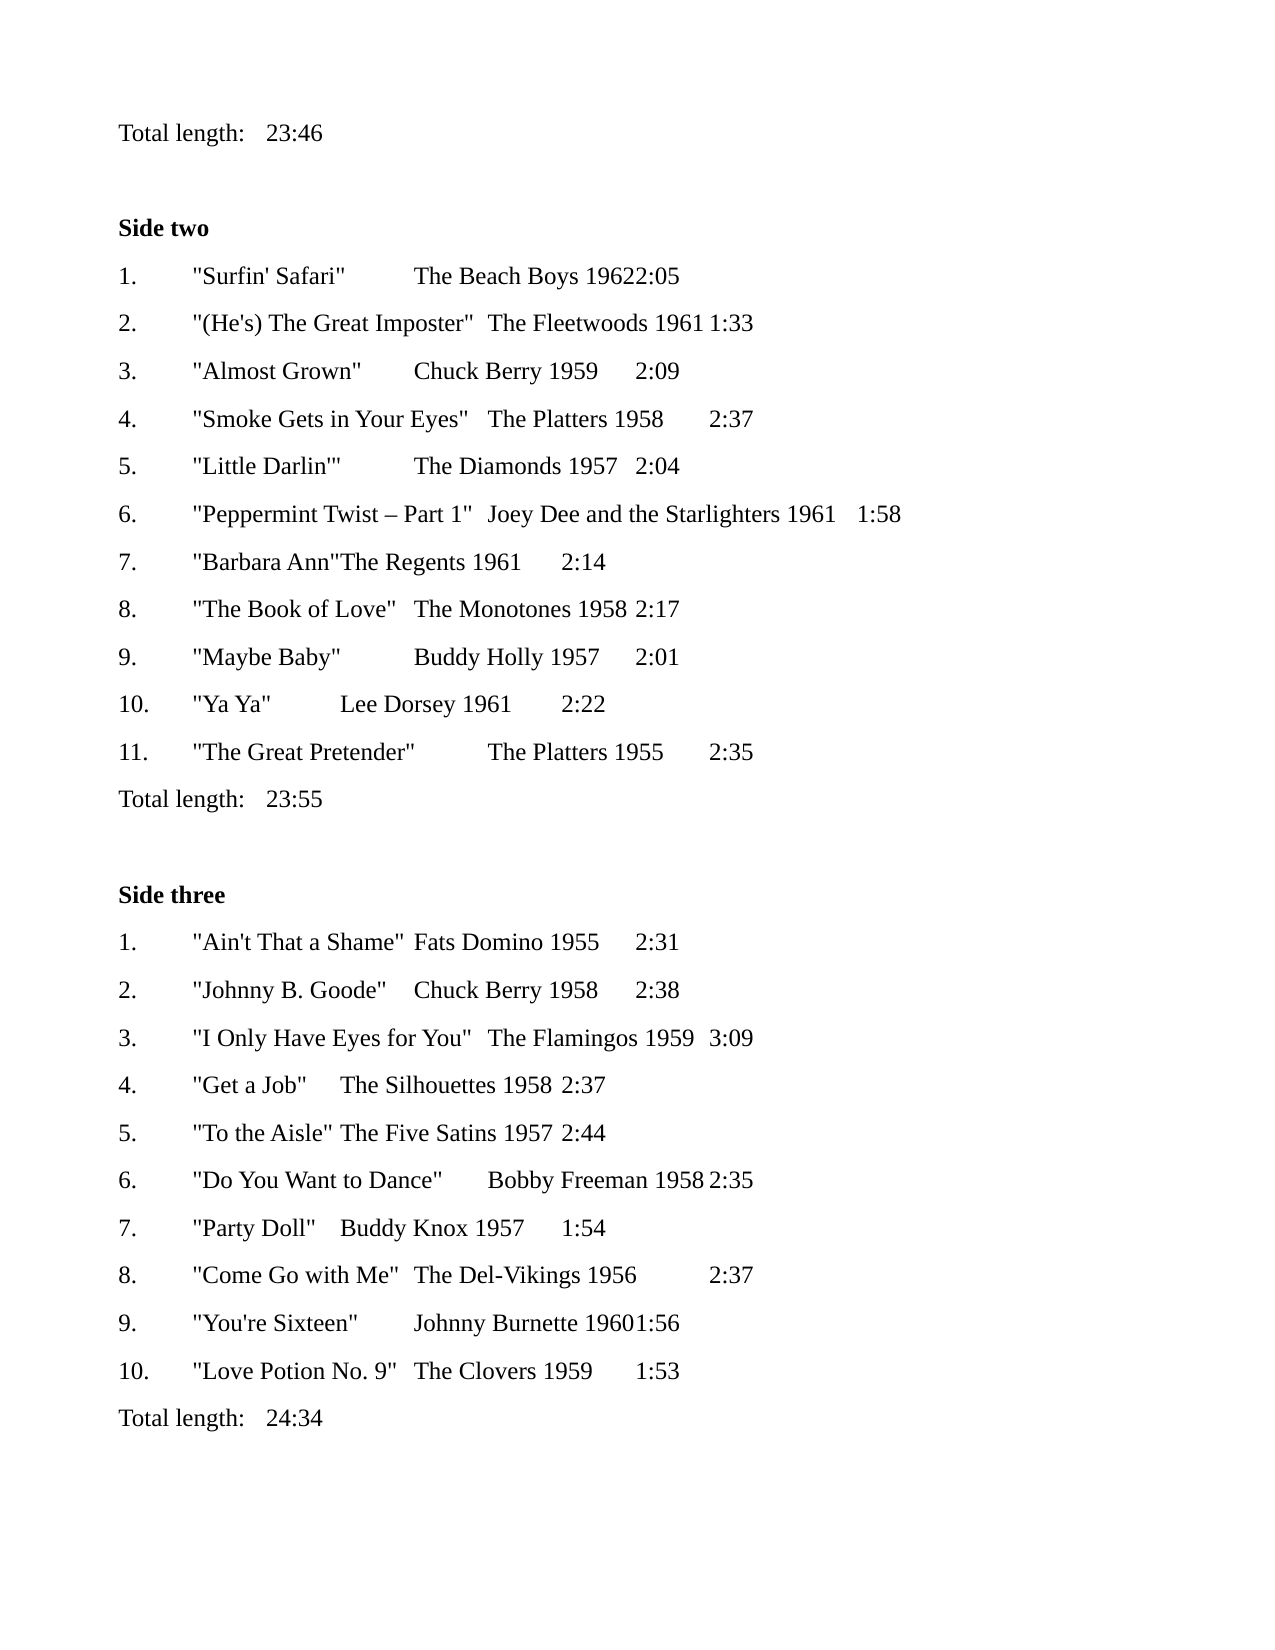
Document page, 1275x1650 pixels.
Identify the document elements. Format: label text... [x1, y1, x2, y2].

text 7. "Party Doll" Buddy Knox 1957 1:54 [118, 1213, 1157, 1242]
text Side two [118, 213, 1157, 242]
text 6. "Do You Want to Dance" Bobby Freeman 1958 2:35 [118, 1165, 1157, 1194]
text 4. "Smoke Gets in Your Eyes" The Platters 1958 2:37 [118, 404, 1157, 432]
text 8. "The Book of Love" The Monotones 1958 2:17 [118, 594, 1157, 623]
text 3. "Almost Grown" Chuck Berry 1959 2:09 [118, 356, 1157, 385]
text 11. "The Great Pretender" The Platters 1955 2:35 [118, 737, 1157, 766]
text 3. "I Only Have Eyes for You" The Flamingos 1959 3:09 [118, 1023, 1157, 1051]
text 1. "Ain't That a Shame" Fats Domino 1955 2:31 [118, 927, 1157, 956]
text Side three [118, 880, 1157, 908]
text Total length: 24:34 [118, 1403, 1157, 1432]
text 5. "To the Aisle" The Five Satins 1957 2:44 [118, 1118, 1157, 1147]
text 9. "Maybe Baby" Buddy Holly 1957 2:01 [118, 642, 1157, 671]
text 7. "Barbara Ann" The Regents 1961 2:14 [118, 547, 1157, 575]
text 2. "(He's) The Great Imposter" The Fleetwoods 1961 1:33 [118, 308, 1157, 337]
text 4. "Get a Job" The Silhouettes 1958 2:37 [118, 1070, 1157, 1099]
text 9. "You're Sixteen" Johnny Burnette 1960 1:56 [118, 1308, 1157, 1337]
text 5. "Little Darlin'" The Diamonds 1957 2:04 [118, 451, 1157, 480]
text Total length: 23:55 [118, 784, 1157, 813]
text 10. "Ya Ya" Lee Dorsey 1961 2:22 [118, 689, 1157, 718]
text 2. "Johnny B. Goode" Chuck Berry 1958 2:38 [118, 975, 1157, 1004]
text 10. "Love Potion No. 9" The Clovers 1959 1:53 [118, 1356, 1157, 1384]
text 6. "Peppermint Twist – Part 1" Joey Dee and the Starlighters 1961 1:58 [118, 499, 1157, 528]
text Total length: 23:46 [118, 118, 1157, 147]
text 8. "Come Go with Me" The Del-Vikings 1956 2:37 [118, 1261, 1157, 1289]
text 1. "Surfin' Safari" The Beach Boys 1962 2:05 [118, 261, 1157, 290]
